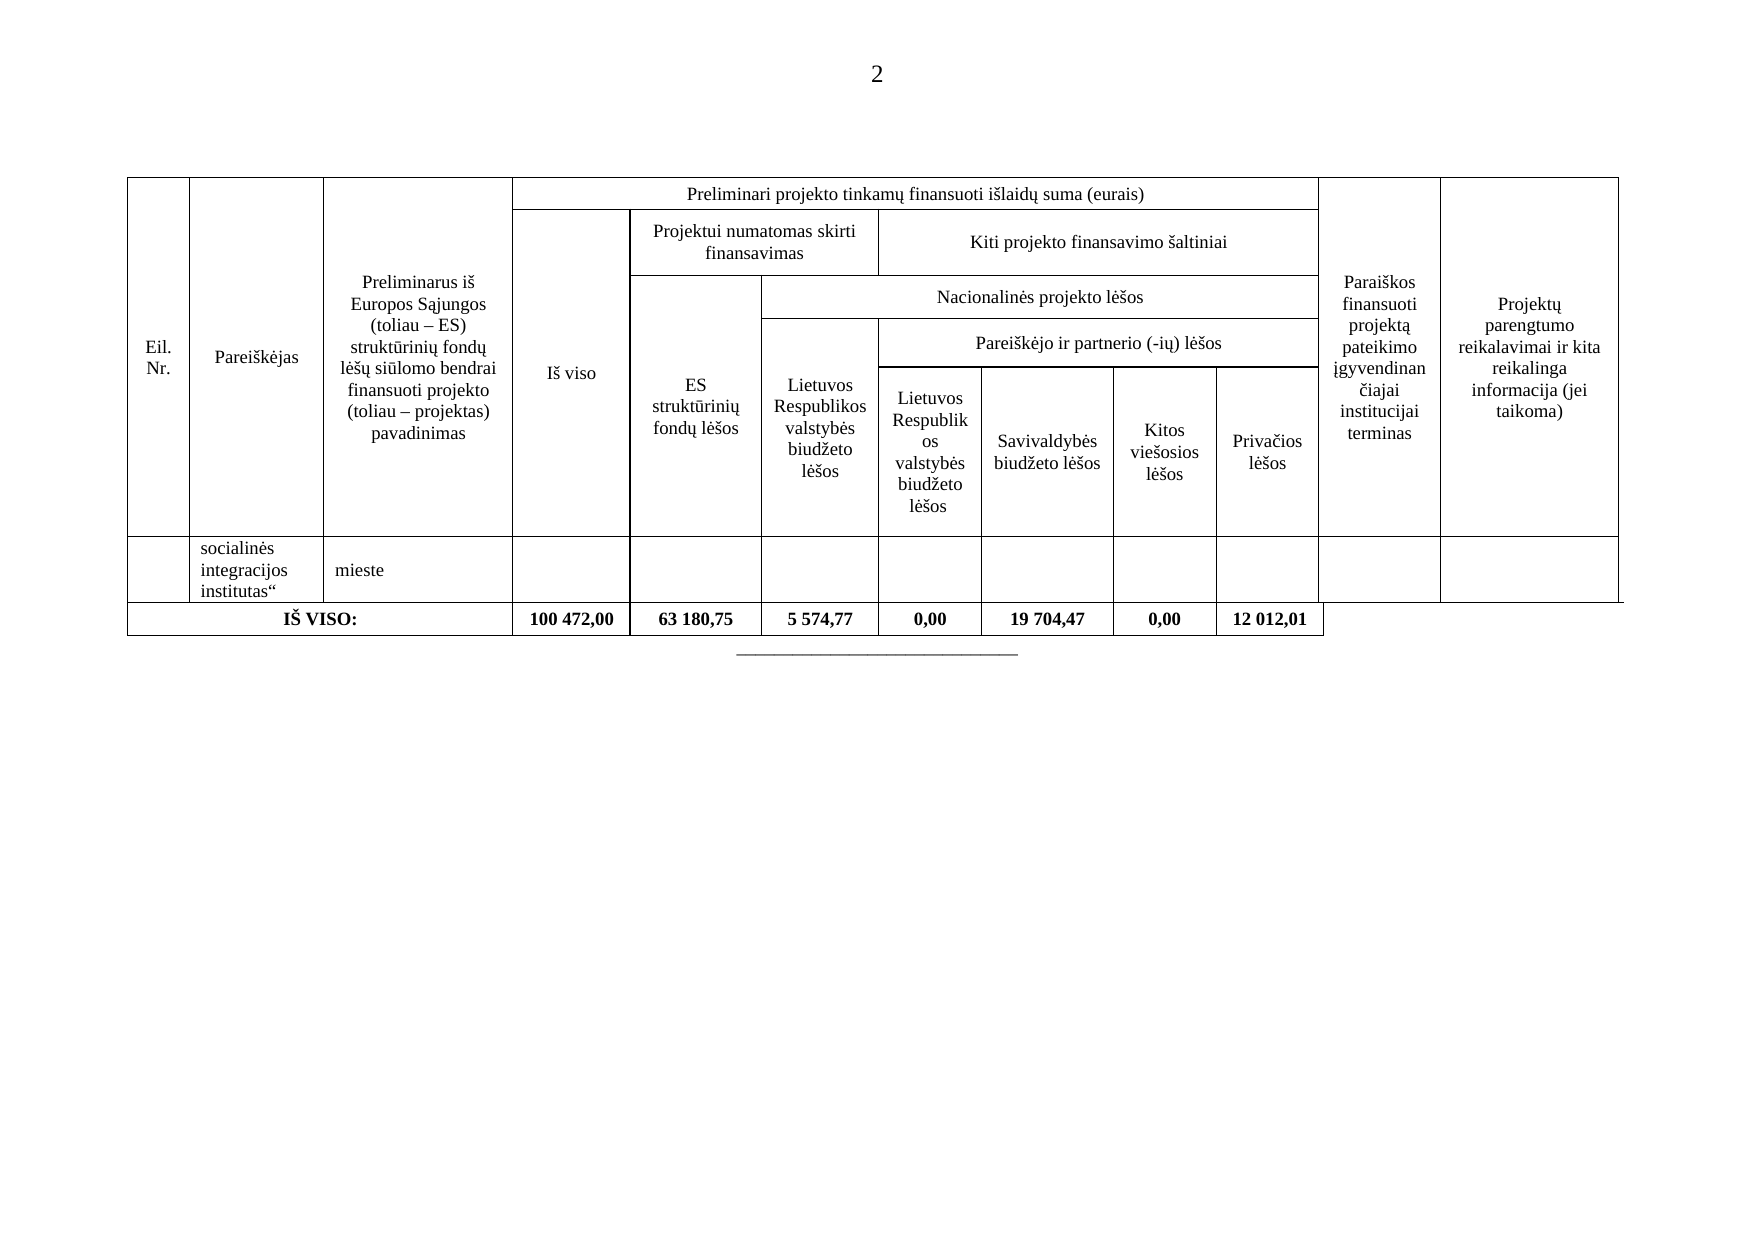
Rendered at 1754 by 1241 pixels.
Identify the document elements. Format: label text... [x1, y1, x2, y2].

table_cell [1114, 537, 1216, 602]
table_header Paraiškos finansuoti projektą pateikimo įgyvendinančiajai institucijai terminas [1319, 178, 1440, 536]
table_cell 19 704,47 [982, 603, 1113, 634]
table_cell IŠ VISO: [128, 603, 512, 634]
table_cell [762, 537, 878, 602]
table_cell 12 012,01 [1217, 603, 1323, 634]
table_cell Savivaldybės biudžeto lėšos [982, 368, 1113, 536]
table_header Projektų parengtumo reikalavimai ir kita reikalinga informacija (jei taikoma) [1441, 178, 1618, 536]
table_header [1619, 177, 1624, 208]
text ______________________________ [118, 636, 1636, 657]
table_cell Projektui numatomas skirti finansavimas [631, 210, 878, 274]
table_header Eil. Nr. [128, 178, 189, 536]
table_cell 100 472,00 [513, 603, 629, 634]
table_cell Iš viso [513, 210, 629, 536]
table_cell 5 574,77 [762, 603, 878, 634]
table_cell Nacionalinės projekto lėšos [762, 276, 1318, 318]
table_header Preliminari projekto tinkamų finansuoti išlaidų suma (eurais) [513, 178, 1318, 208]
table_header Preliminarus iš Europos Sąjungos (toliau – ES) struktūrinių fondų lėšų siūlomo bendrai finansuoti projekto (toliau – projektas) pavadinimas [324, 178, 512, 536]
table_cell Pareiškėjo ir partnerio (-ių) lėšos [879, 319, 1318, 366]
table_cell Kitos viešosios lėšos [1114, 368, 1216, 536]
table_cell [1619, 318, 1624, 366]
table_cell Lietuvos Respublikos valstybės biudžeto lėšos [879, 368, 981, 536]
table_cell [1619, 536, 1624, 602]
table_cell [1324, 603, 1445, 634]
table_header Pareiškėjas [190, 178, 323, 536]
table_cell [1619, 275, 1624, 318]
table_cell [513, 537, 629, 602]
table_cell [982, 537, 1113, 602]
table_cell [631, 537, 761, 602]
table_cell 0,00 [1114, 603, 1216, 634]
table_cell socialinės integracijos institutas“ [190, 537, 323, 602]
table_cell 0,00 [879, 603, 981, 634]
table_cell Privačios lėšos [1217, 368, 1318, 536]
table_cell [1445, 603, 1624, 634]
table_cell Lietuvos Respublikos valstybės biudžeto lėšos [762, 319, 878, 536]
table_cell [128, 537, 189, 602]
table_cell [1319, 537, 1440, 602]
table_cell [1441, 537, 1618, 602]
table_cell [1619, 366, 1624, 536]
table_cell ES struktūrinių fondų lėšos [631, 276, 761, 536]
table_cell [879, 537, 981, 602]
table_cell 63 180,75 [631, 603, 761, 634]
table_cell mieste [324, 537, 512, 602]
table_cell [1217, 537, 1318, 602]
table_cell [1619, 209, 1624, 274]
table_cell Kiti projekto finansavimo šaltiniai [879, 210, 1318, 274]
